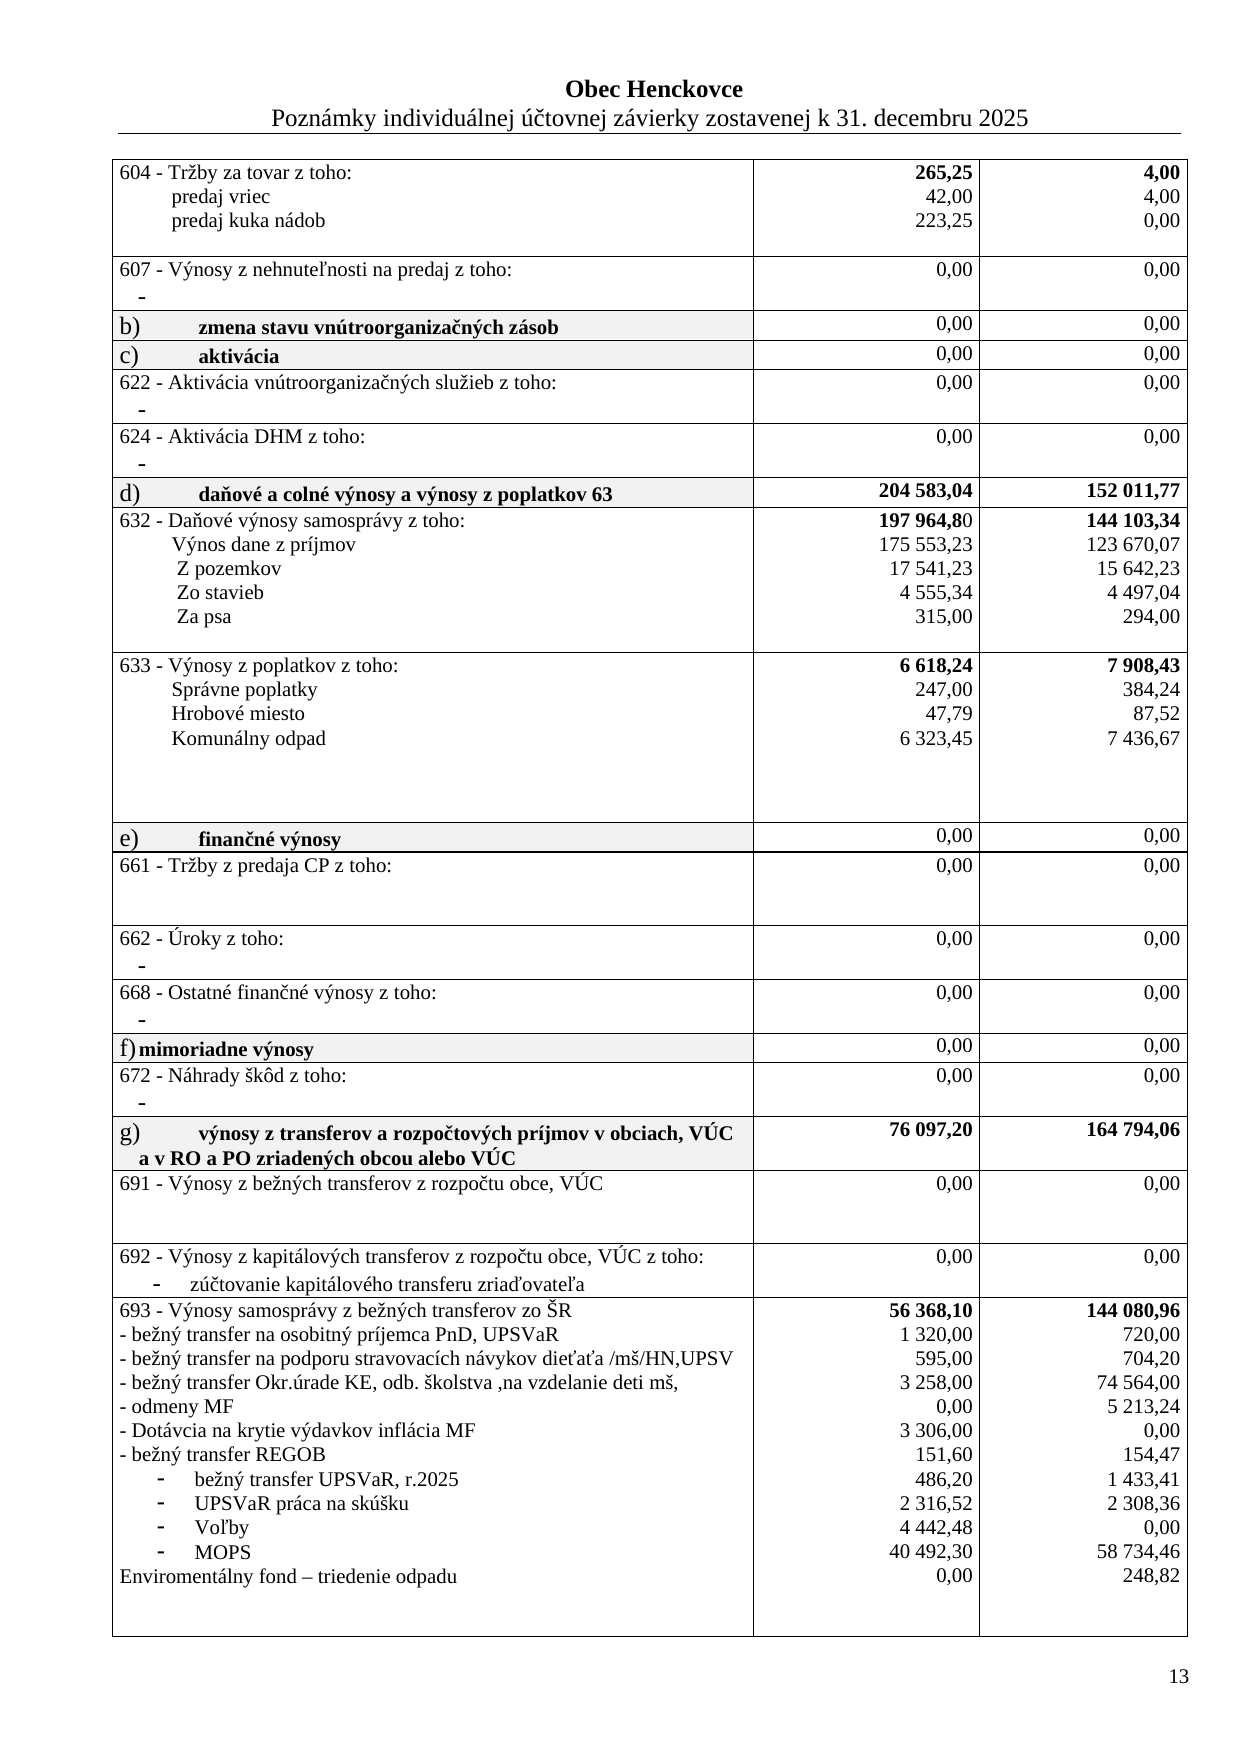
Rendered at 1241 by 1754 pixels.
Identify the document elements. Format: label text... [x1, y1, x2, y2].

table_cell 662 - Úroky z toho: [113, 926, 753, 978]
table_cell 0,00 [754, 370, 979, 423]
table_cell 0,00 [754, 424, 979, 477]
table_cell 6 618,24 247,00 47,79 6 323,45 [754, 653, 979, 822]
table_cell 197 964,80 175 553,23 17 541,23 4 555,34 315,00 [754, 508, 979, 652]
table_cell 0,00 [980, 1244, 1187, 1297]
table_cell 632 - Daňové výnosy samosprávy z toho: Výnos dane z príjmov Z pozemkov Zo stavieb Za psa [113, 508, 753, 652]
table_cell 633 - Výnosy z poplatkov z toho: Správne poplatky Hrobové miesto Komunálny odpad [113, 653, 753, 822]
table_cell 0,00 [980, 980, 1187, 1032]
table_cell 0,00 [980, 424, 1187, 477]
table_cell 0,00 [980, 926, 1187, 978]
table_cell 0,00 [754, 926, 979, 978]
table_cell zmena stavu vnútroorganizačných zásob [113, 311, 753, 339]
table_cell 0,00 [754, 853, 979, 925]
table_cell 0,00 [980, 853, 1187, 925]
table_cell 0,00 [980, 257, 1187, 310]
table_cell 0,00 [980, 823, 1187, 851]
table_cell 265,25 42,00 223,25 [754, 160, 979, 256]
table_cell aktivácia [113, 341, 753, 369]
table_cell 56 368,10 1 320,00 595,00 3 258,00 0,00 3 306,00 151,60 486,20 2 316,52 4 442,48 40 492,30 0,00 [754, 1298, 979, 1636]
table_cell 661 - Tržby z predaja CP z toho: [113, 853, 753, 925]
table_cell finančné výnosy [113, 823, 753, 851]
table_cell 0,00 [980, 311, 1187, 339]
table_cell 607 - Výnosy z nehnuteľnosti na predaj z toho: [113, 257, 753, 310]
table_cell 4,00 4,00 0,00 [980, 160, 1187, 256]
table_cell 0,00 [980, 370, 1187, 423]
table_cell 0,00 [980, 1063, 1187, 1116]
table_cell 0,00 [754, 341, 979, 369]
table_cell 144 103,34 123 670,07 15 642,23 4 497,04 294,00 [980, 508, 1187, 652]
table_cell 693 - Výnosy samosprávy z bežných transferov zo ŠR - bežný transfer na osobitný príjemca PnD, UPSVaR - bežný transfer na podporu stravovacích návykov dieťaťa /mš/HN,UPSV - bežný transfer Okr.úrade KE, odb. školstva ,na vzdelanie deti mš, - odmeny MF - Dotávcia na krytie výdavkov inflácia MF - bežný transfer REGOB bežný transfer UPSVaR, r.2025 UPSVaR práca na skúšku Voľby MOPS Enviromentálny fond – triedenie odpadu [113, 1298, 753, 1636]
table_cell 204 583,04 [754, 478, 979, 507]
table_cell 0,00 [754, 823, 979, 851]
table_cell 672 - Náhrady škôd z toho: [113, 1063, 753, 1116]
table_cell 0,00 [754, 257, 979, 310]
table_cell 0,00 [754, 1171, 979, 1243]
table_cell 0,00 [754, 1063, 979, 1116]
table_cell 164 794,06 [980, 1117, 1187, 1170]
table_cell 0,00 [754, 1244, 979, 1297]
table_cell 0,00 [754, 1034, 979, 1062]
table_cell výnosy z transferov a rozpočtových príjmov v obciach, VÚC a v RO a PO zriadených obcou alebo VÚC [113, 1117, 753, 1170]
table_cell 152 011,77 [980, 478, 1187, 507]
table_cell 0,00 [980, 1171, 1187, 1243]
table_cell mimoriadne výnosy [113, 1034, 753, 1062]
table_cell 668 - Ostatné finančné výnosy z toho: [113, 980, 753, 1032]
table_cell 622 - Aktivácia vnútroorganizačných služieb z toho: [113, 370, 753, 423]
table_cell 0,00 [980, 1034, 1187, 1062]
table_cell 692 - Výnosy z kapitálových transferov z rozpočtu obce, VÚC z toho: zúčtovanie kapitálového transferu zriaďovateľa [113, 1244, 753, 1297]
table_cell 624 - Aktivácia DHM z toho: [113, 424, 753, 477]
table_cell 144 080,96 720,00 704,20 74 564,00 5 213,24 0,00 154,47 1 433,41 2 308,36 0,00 58 734,46 248,82 [980, 1298, 1187, 1636]
table_cell 76 097,20 [754, 1117, 979, 1170]
table_cell 604 - Tržby za tovar z toho: predaj vriec predaj kuka nádob [113, 160, 753, 256]
table_cell 0,00 [980, 341, 1187, 369]
table_cell 7 908,43 384,24 87,52 7 436,67 [980, 653, 1187, 822]
table_cell 0,00 [754, 980, 979, 1032]
table_cell daňové a colné výnosy a výnosy z poplatkov 63 [113, 478, 753, 507]
table_cell 691 - Výnosy z bežných transferov z rozpočtu obce, VÚC [113, 1171, 753, 1243]
table_cell 0,00 [754, 311, 979, 339]
